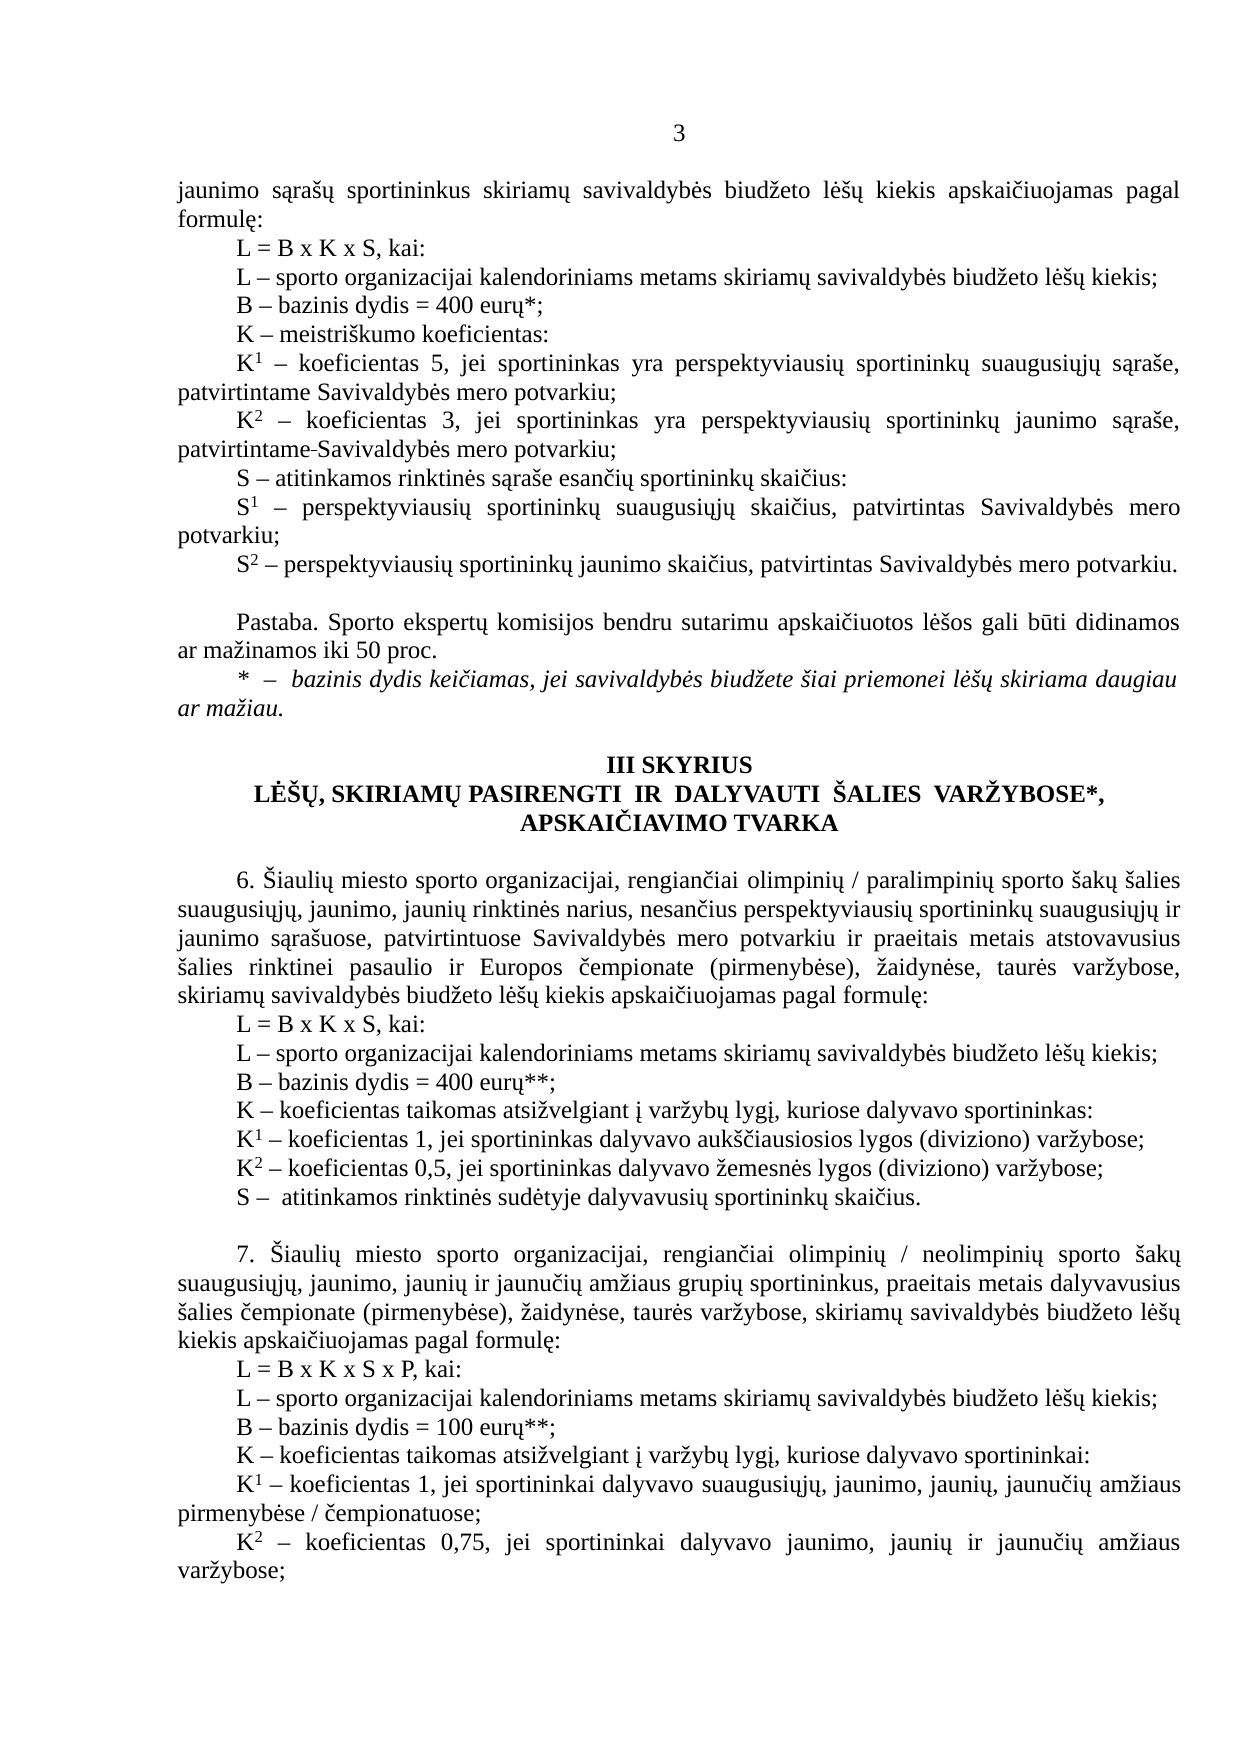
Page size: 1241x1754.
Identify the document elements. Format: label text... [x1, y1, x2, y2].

text K2 – koeficientas 0,75, jei sportininkai dalyvavo jaunimo, jaunių ir jaunučių amžiaus varžybose; [177, 1527, 1181, 1584]
text B – bazinis dydis = 400 eurų*; [177, 291, 1181, 319]
text K1 – koeficientas 1, jei sportininkai dalyvavo suaugusiųjų, jaunimo, jaunių, jaunučių amžiaus pirmenybėse / čempionatuose; [177, 1469, 1181, 1527]
text Pastaba. Sporto ekspertų komisijos bendru sutarimu apskaičiuotos lėšos gali būti didinamos ar mažinamos iki 50 proc. [177, 607, 1181, 664]
text B – bazinis dydis = 400 eurų**; [177, 1067, 1181, 1096]
text III SKYRIUS [177, 751, 1181, 779]
text B – bazinis dydis = 100 eurų**; [177, 1412, 1181, 1441]
text L = B x K x S x P, kai: [177, 1354, 1181, 1383]
text L = B x K x S, kai: [177, 1009, 1181, 1038]
text S – atitinkamos rinktinės sąraše esančių sportininkų skaičius: [177, 463, 1181, 492]
text L – sporto organizacijai kalendoriniams metams skiriamų savivaldybės biudžeto lėšų kiekis; [177, 262, 1240, 291]
text K2 – koeficientas 3, jei sportininkas yra perspektyviausių sportininkų jaunimo sąraše, patvirtintame Savivaldybės mero potvarkiu; [177, 406, 1181, 463]
text S – atitinkamos rinktinės sudėtyje dalyvavusių sportininkų skaičius. [177, 1182, 1181, 1211]
text LĖŠŲ, SKIRIAMŲ PASIRENGTI IR DALYVAUTI ŠALIES VARŽYBOSE*, APSKAIČIAVIMO TVARKA [177, 779, 1181, 837]
text K1 – koeficientas 1, jei sportininkas dalyvavo aukščiausiosios lygos (diviziono) varžybose; [177, 1124, 1181, 1153]
text S1 – perspektyviausių sportininkų suaugusiųjų skaičius, patvirtintas Savivaldybės mero potvarkiu; [177, 492, 1181, 549]
text L – sporto organizacijai kalendoriniams metams skiriamų savivaldybės biudžeto lėšų kiekis; [177, 1383, 1240, 1412]
text jaunimo sąrašų sportininkus skiriamų savivaldybės biudžeto lėšų kiekis apskaičiuojamas pagal formulę: [177, 176, 1181, 233]
text L – sporto organizacijai kalendoriniams metams skiriamų savivaldybės biudžeto lėšų kiekis; [177, 1038, 1240, 1067]
text K – koeficientas taikomas atsižvelgiant į varžybų lygį, kuriose dalyvavo sportininkas: [177, 1096, 1181, 1124]
text L = B x K x S, kai: [177, 233, 1181, 262]
text K2 – koeficientas 0,5, jei sportininkas dalyvavo žemesnės lygos (diviziono) varžybose; [177, 1153, 1181, 1182]
text 7. Šiaulių miesto sporto organizacijai, rengiančiai olimpinių / neolimpinių sporto šakų suaugusiųjų, jaunimo, jaunių ir jaunučių amžiaus grupių sportininkus, praeitais metais dalyvavusius šalies čempionate (pirmenybėse), žaidynėse, taurės varžybose, skiriamų savivaldybės biudžeto lėšų kiekis apskaičiuojamas pagal formulę: [177, 1239, 1181, 1354]
text 6. Šiaulių miesto sporto organizacijai, rengiančiai olimpinių / paralimpinių sporto šakų šalies suaugusiųjų, jaunimo, jaunių rinktinės narius, nesančius perspektyviausių sportininkų suaugusiųjų ir jaunimo sąrašuose, patvirtintuose Savivaldybės mero potvarkiu ir praeitais metais atstovavusius šalies rinktinei pasaulio ir Europos čempionate (pirmenybėse), žaidynėse, taurės varžybose, skiriamų savivaldybės biudžeto lėšų kiekis apskaičiuojamas pagal formulę: [177, 866, 1181, 1009]
text K1 – koeficientas 5, jei sportininkas yra perspektyviausių sportininkų suaugusiųjų sąraše, patvirtintame Savivaldybės mero potvarkiu; [177, 348, 1181, 406]
text S2 – perspektyviausių sportininkų jaunimo skaičius, patvirtintas Savivaldybės mero potvarkiu. [177, 549, 1181, 578]
text K – meistriškumo koeficientas: [177, 319, 1181, 348]
text K – koeficientas taikomas atsižvelgiant į varžybų lygį, kuriose dalyvavo sportininkai: [177, 1441, 1181, 1469]
text * – bazinis dydis keičiamas, jei savivaldybės biudžete šiai priemonei lėšų skiriama daugiau ar mažiau. [177, 664, 1181, 722]
